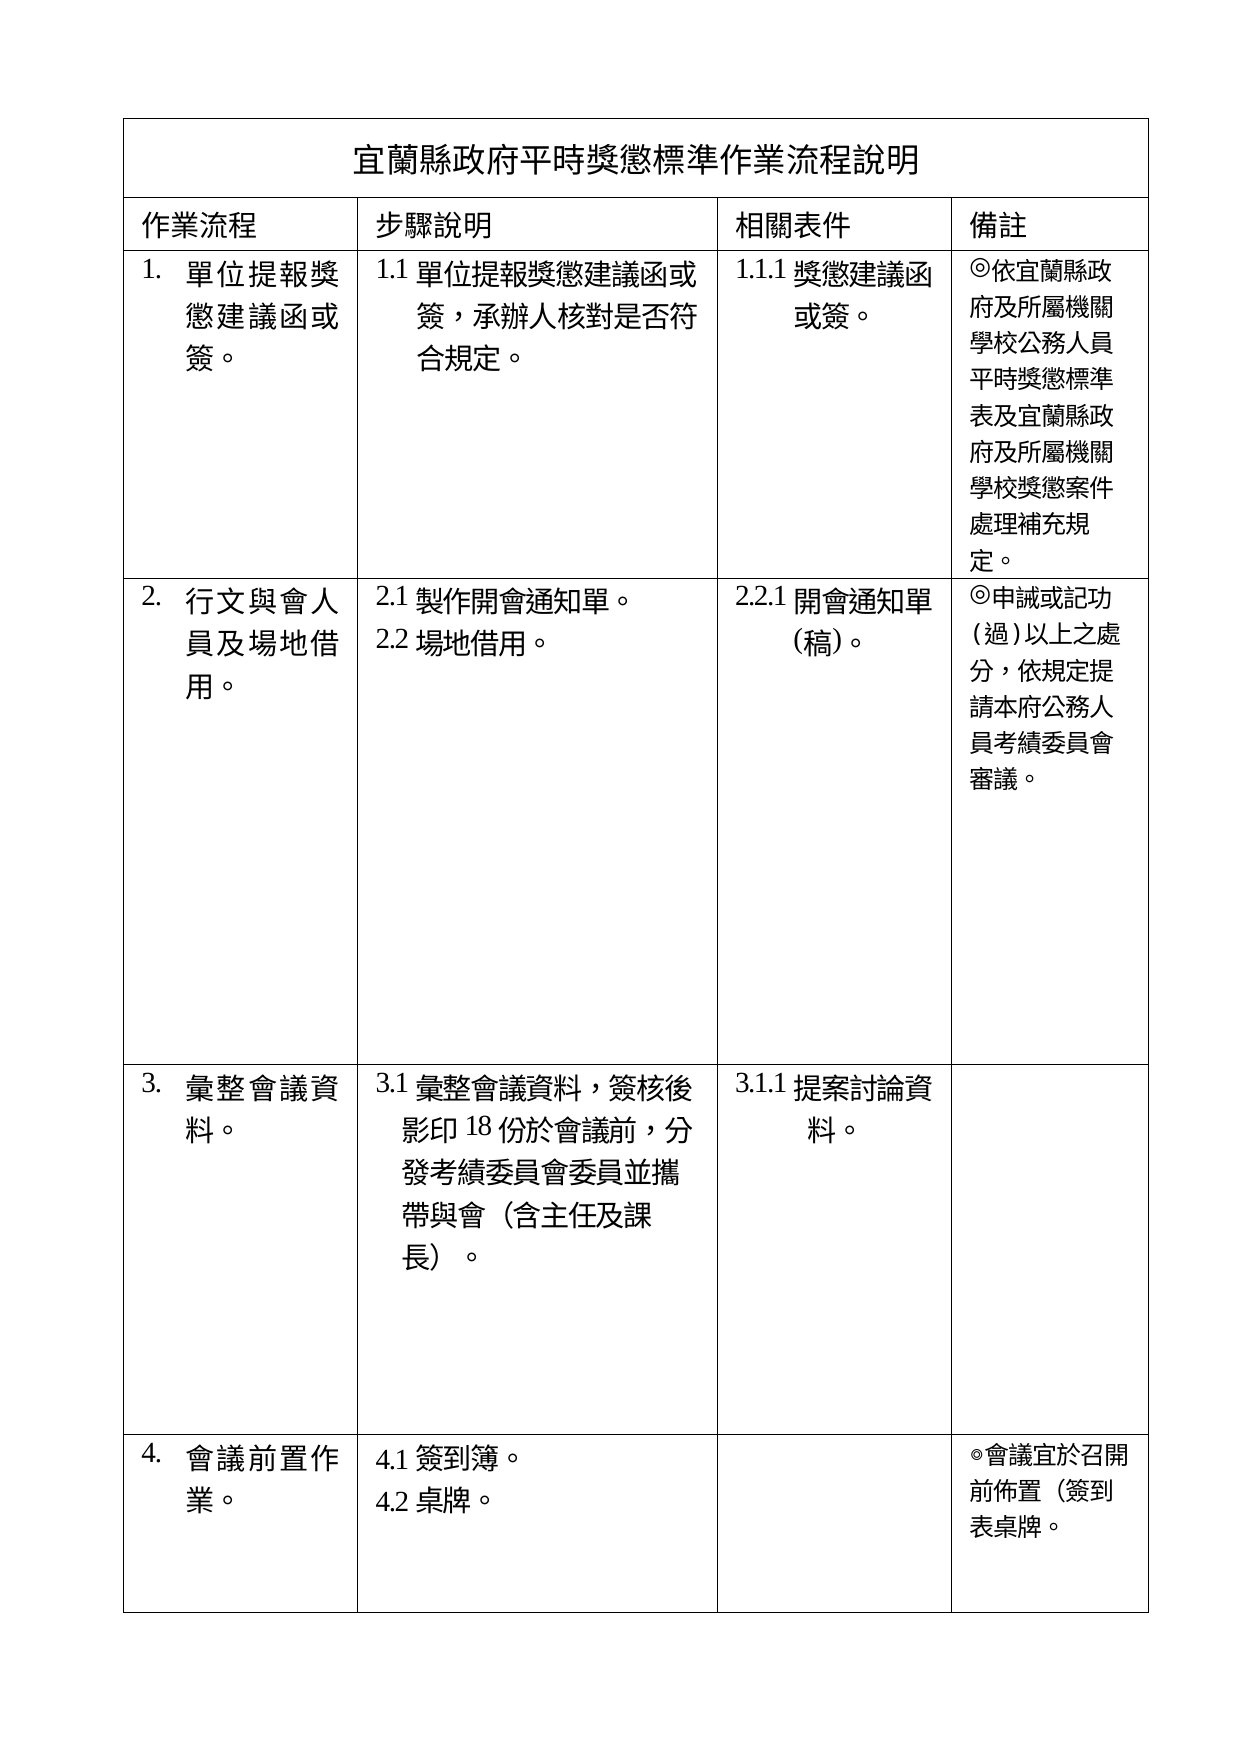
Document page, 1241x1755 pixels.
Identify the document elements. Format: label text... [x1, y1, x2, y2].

table_cell 會議前置作業。 [124, 1435, 357, 1612]
table_cell ◎會議宜於召開前佈置（簽到表桌牌。 [952, 1435, 1148, 1612]
table_cell ◎申誡或記功(過)以上之處分，依規定提請本府公務人員考績委員會審議。 [952, 579, 1148, 1064]
table_cell [718, 1435, 951, 1612]
table_cell 3.1.1提案討論資料。 [718, 1065, 951, 1434]
table_header 宜蘭縣政府平時獎懲標準作業流程說明 [124, 119, 1148, 197]
table_cell 1.1單位提報獎懲建議函或簽，承辦人核對是否符合規定。 [358, 251, 717, 577]
table_cell ◎依宜蘭縣政府及所屬機關學校公務人員平時獎懲標準表及宜蘭縣政府及所屬機關學校獎懲案件處理補充規定。 [952, 251, 1148, 577]
table_cell 相關表件 [718, 198, 951, 250]
table_cell 1.1.1獎懲建議函或簽。 [718, 251, 951, 577]
table_cell 3.1彙整會議資料，簽核後影印18份於會議前，分發考績委員會委員並攜帶與會（含主任及課長）。 [358, 1065, 717, 1434]
table_cell 4.1簽到簿。 4.2桌牌。 [358, 1435, 717, 1612]
table_cell [952, 1065, 1148, 1434]
table_cell 2.2.1開會通知單(稿)。 [718, 579, 951, 1064]
table_cell 作業流程 [124, 198, 357, 250]
table_cell 備註 [952, 198, 1148, 250]
table_cell 彙整會議資料。 [124, 1065, 357, 1434]
table_cell 單位提報獎懲建議函或簽。 [124, 251, 357, 577]
table_cell 2.1製作開會通知單。 2.2場地借用。 [358, 579, 717, 1064]
table_cell 步驟說明 [358, 198, 717, 250]
table_cell 行文與會人員及場地借用。 [124, 579, 357, 1064]
